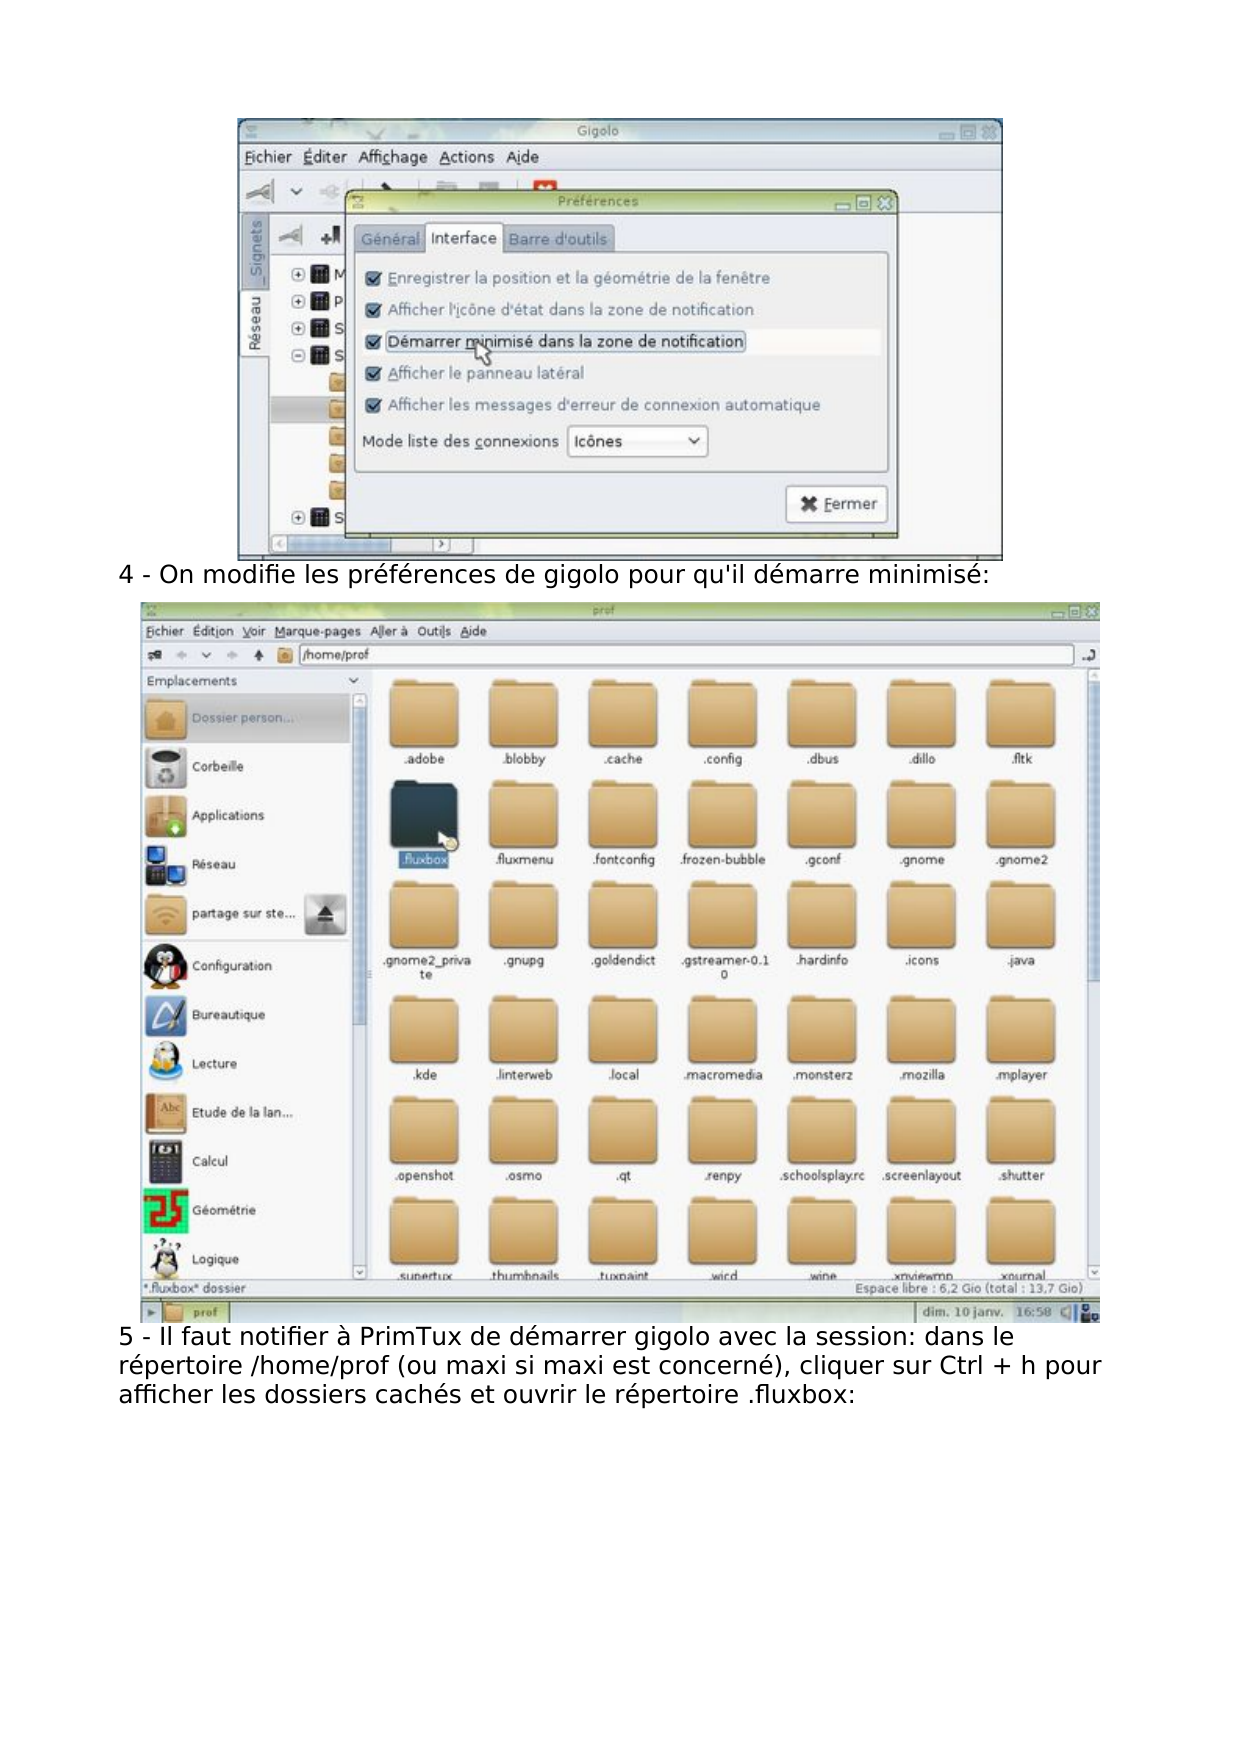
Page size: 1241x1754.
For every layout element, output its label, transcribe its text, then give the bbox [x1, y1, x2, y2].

picture [237, 118, 1003, 561]
picture [140, 602, 1100, 1323]
text 4 - On modifie les préférences de gigolo pour qu'il démarre minimisé: [118, 118, 1122, 589]
text 5 - Il faut notifier à PrimTux de démarrer gigolo avec la session: dans le répertoire /home/prof (ou maxi si maxi est concerné), cliquer sur Ctrl + h pour afficher les dossiers cachés et ouvrir le répertoire .fluxbox: [118, 602, 1122, 1410]
